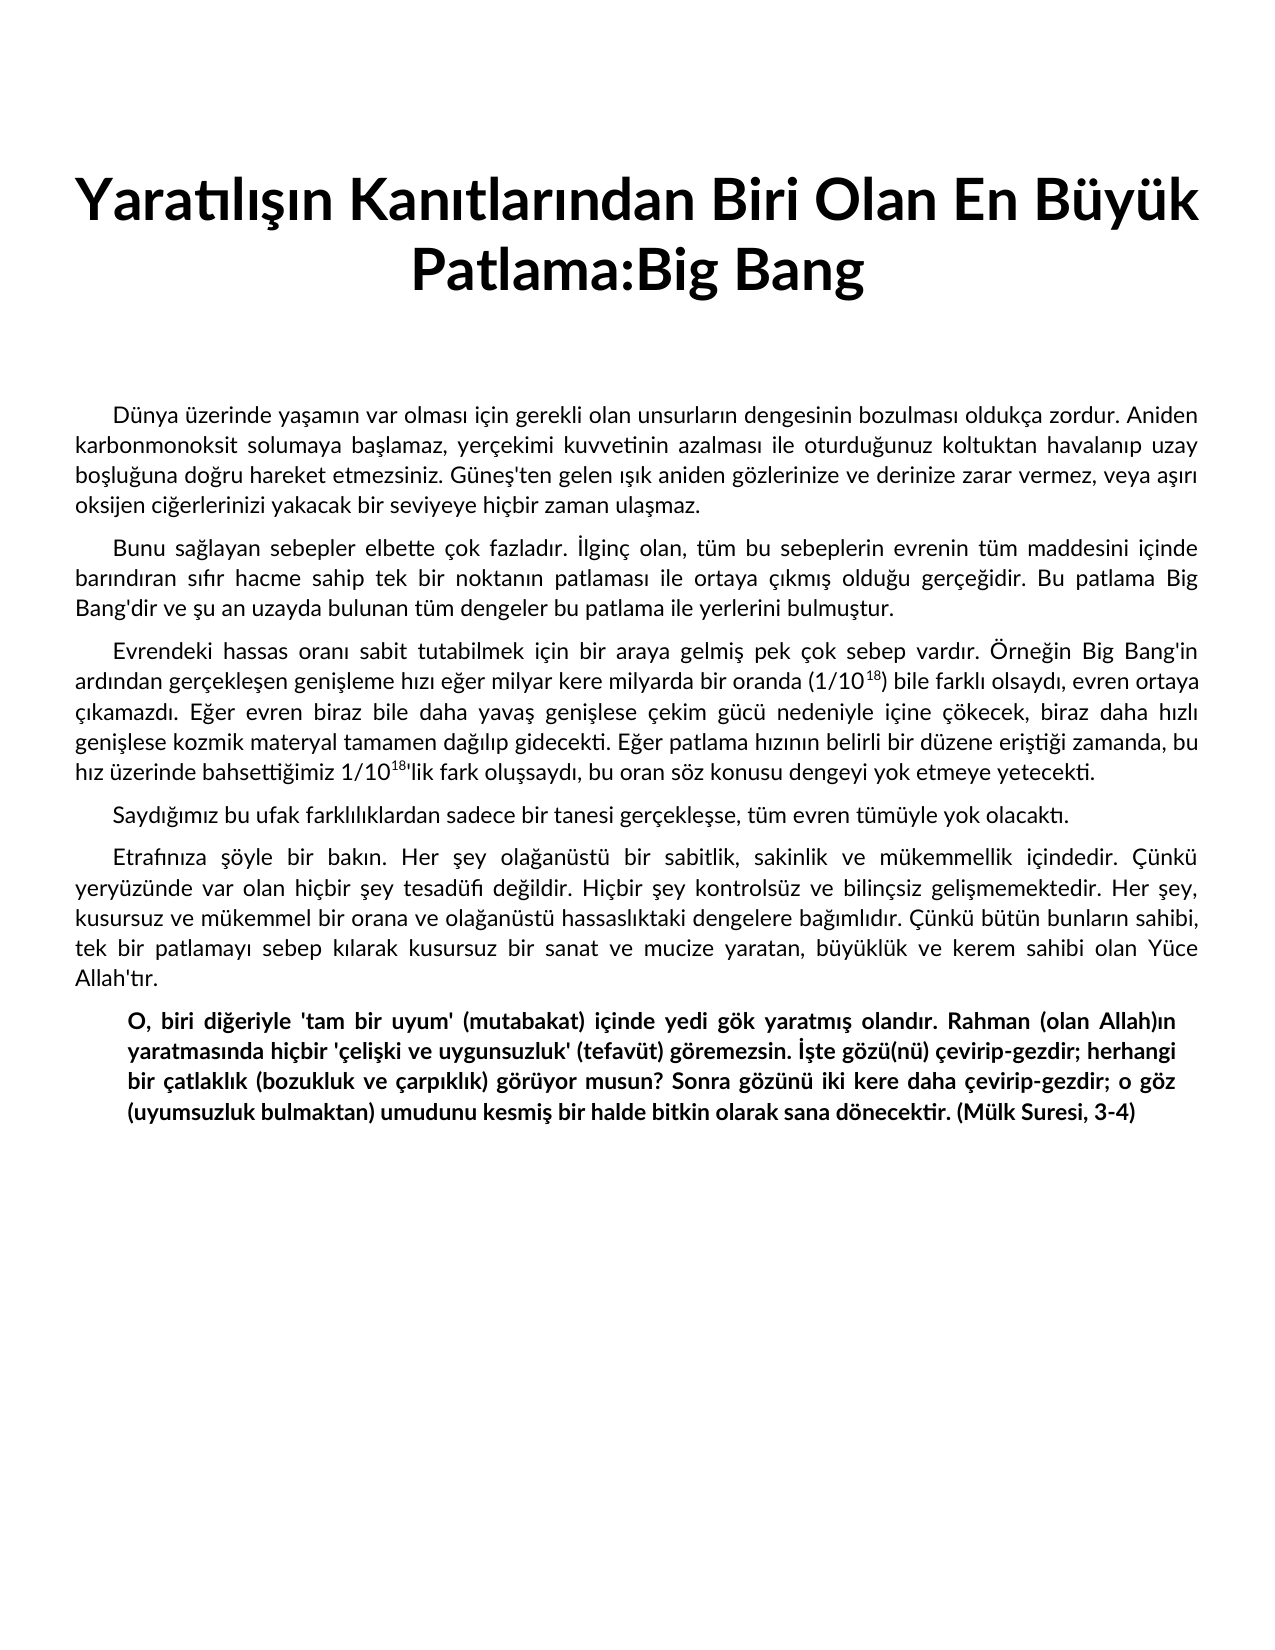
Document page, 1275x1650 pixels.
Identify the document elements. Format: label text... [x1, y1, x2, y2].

text Saydığımız bu ufak farklılıklardan sadece bir tanesi gerçekleşse, tüm evren tümüyle yok olacaktı. [75, 800, 1200, 828]
subtitle Yaratılışın Kanıtlarından Biri Olan En Büyük Patlama:Big Bang [75, 162, 1200, 302]
text O, biri diğeriyle 'tam bir uyum' (mutabakat) içinde yedi gök yaratmış olandır. Rahman (olan Allah)ın yaratmasında hiçbir 'çelişki ve uygunsuzluk' (tefavüt) göremezsin. İşte gözü(nü) çevirip-gezdir; herhangi bir çatlaklık (bozukluk ve çarpıklık) görüyor musun? Sonra gözünü iki kere daha çevirip-gezdir; o göz (uyumsuzluk bulmaktan) umudunu kesmiş bir halde bitkin olarak sana dönecektir. (Mülk Suresi, 3-4) [127, 1007, 1177, 1125]
text Bunu sağlayan sebepler elbette çok fazladır. İlginç olan, tüm bu sebeplerin evrenin tüm maddesini içinde barındıran sıfır hacme sahip tek bir noktanın patlaması ile ortaya çıkmış olduğu gerçeğidir. Bu patlama Big Bang'dir ve şu an uzayda bulunan tüm dengeler bu patlama ile yerlerini bulmuştur. [75, 534, 1200, 622]
text Evrendeki hassas oranı sabit tutabilmek için bir araya gelmiş pek çok sebep vardır. Örneğin Big Bang'in ardından gerçekleşen genişleme hızı eğer milyar kere milyarda bir oranda (1/1018) bile farklı olsaydı, evren ortaya çıkamazdı. Eğer evren biraz bile daha yavaş genişlese çekim gücü nedeniyle içine çökecek, biraz daha hızlı genişlese kozmik materyal tamamen dağılıp gidecekti. Eğer patlama hızının belirli bir düzene eriştiği zamanda, bu hız üzerinde bahsettiğimiz 1/1018'lik fark oluşsaydı, bu oran söz konusu dengeyi yok etmeye yetecekti. [75, 637, 1200, 785]
text Dünya üzerinde yaşamın var olması için gerekli olan unsurların dengesinin bozulması oldukça zordur. Aniden karbonmonoksit solumaya başlamaz, yerçekimi kuvvetinin azalması ile oturduğunuz koltuktan havalanıp uzay boşluğuna doğru hareket etmezsiniz. Güneş'ten gelen ışık aniden gözlerinize ve derinize zarar vermez, veya aşırı oksijen ciğerlerinizi yakacak bir seviyeye hiçbir zaman ulaşmaz. [75, 400, 1200, 518]
text Etrafınıza şöyle bir bakın. Her şey olağanüstü bir sabitlik, sakinlik ve mükemmellik içindedir. Çünkü yeryüzünde var olan hiçbir şey tesadüfi değildir. Hiçbir şey kontrolsüz ve bilinçsiz gelişmemektedir. Her şey, kusursuz ve mükemmel bir orana ve olağanüstü hassaslıktaki dengelere bağımlıdır. Çünkü bütün bunların sahibi, tek bir patlamayı sebep kılarak kusursuz bir sanat ve mucize yaratan, büyüklük ve kerem sahibi olan Yüce Allah'tır. [75, 843, 1200, 991]
